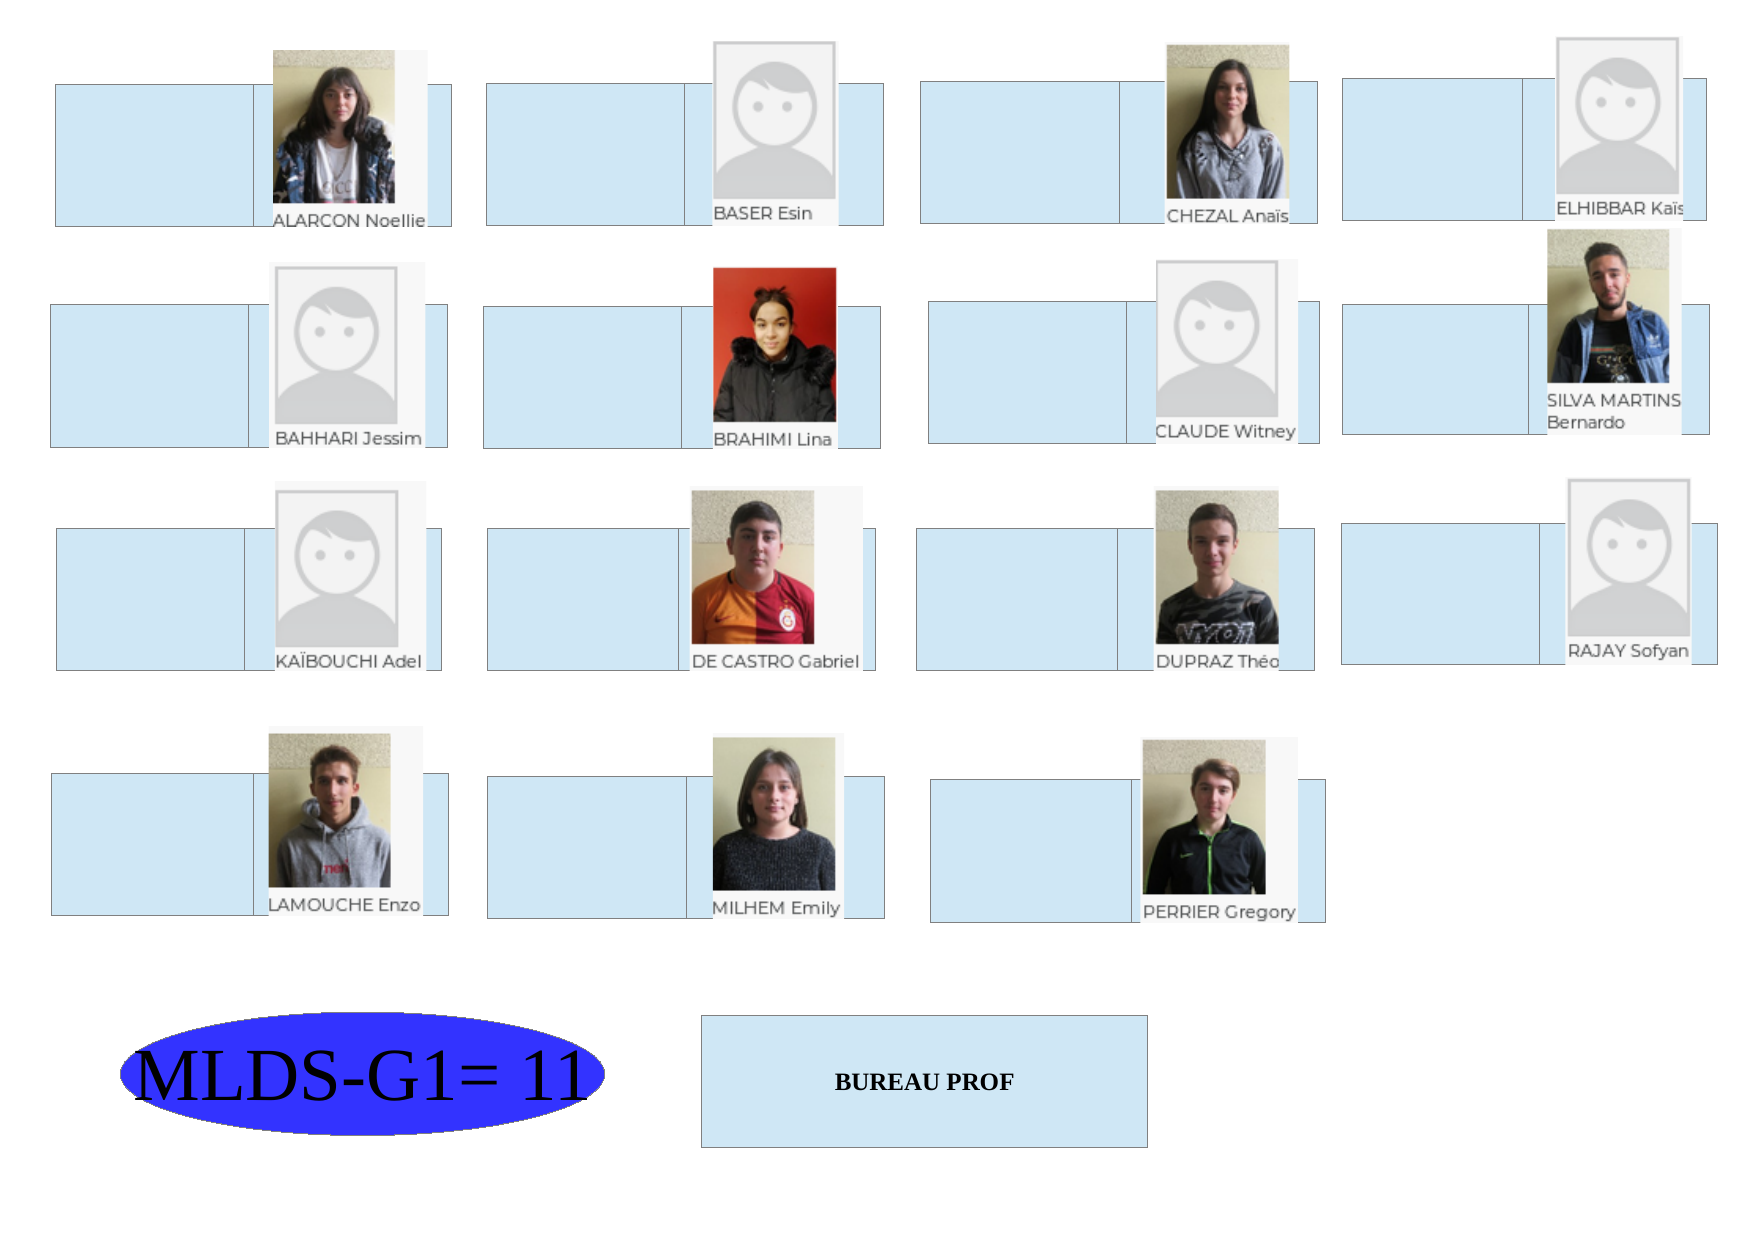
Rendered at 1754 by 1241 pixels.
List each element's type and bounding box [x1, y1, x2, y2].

picture [712, 266, 838, 449]
picture [268, 726, 424, 916]
picture [1153, 486, 1279, 671]
picture [689, 486, 863, 671]
picture [1156, 259, 1299, 444]
picture [1164, 42, 1290, 224]
picture [269, 262, 426, 448]
picture [1555, 36, 1684, 221]
picture [274, 481, 427, 671]
picture [1140, 737, 1298, 923]
picture [273, 50, 428, 227]
picture [712, 41, 839, 226]
picture [1547, 228, 1682, 435]
picture [1565, 477, 1692, 665]
picture [712, 733, 845, 919]
